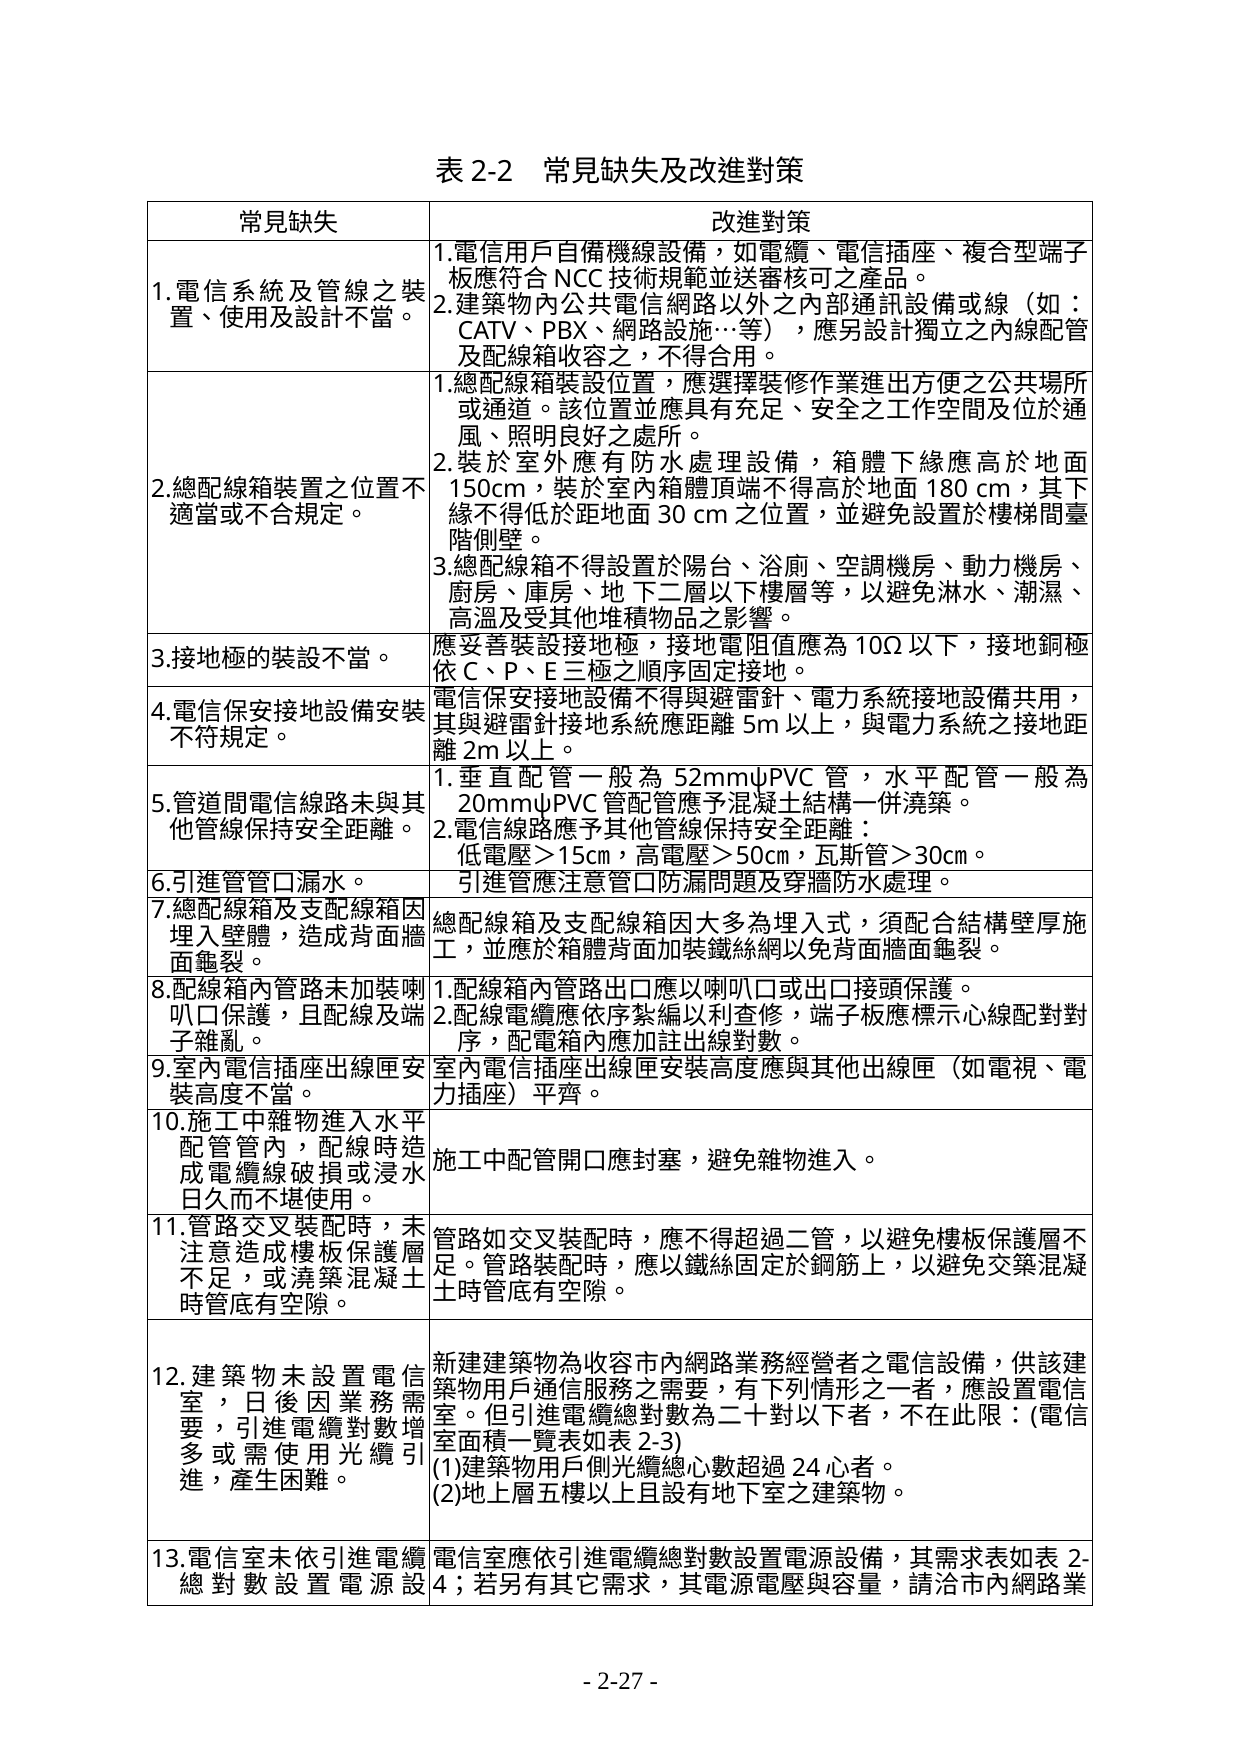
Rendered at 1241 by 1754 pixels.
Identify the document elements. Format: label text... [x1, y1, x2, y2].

table_cell 10.施工中雜物進入水平配管管內，配線時造成電纜線破損或浸水日久而不堪使用。 [148, 1110, 429, 1214]
text 表2-2 常見缺失及改進對策 [148, 148, 1092, 190]
table_cell 2.總配線箱裝置之位置不適當或不合規定。 [148, 372, 429, 632]
table_cell 5.管道間電信線路未與其他管線保持安全距離。 [148, 766, 429, 870]
table_cell 應妥善裝設接地極，接地電阻值應為10Ω以下，接地銅極依C、P、E三極之順序固定接地。 [430, 634, 1092, 686]
table_cell 1.垂直配管一般為52mmψPVC管，水平配管一般為20mmψPVC管配管應予混凝土結構一併澆築。 2.電信線路應予其他管線保持安全距離： 低電壓＞15㎝，高電壓＞50㎝，瓦斯管＞30㎝。 [430, 766, 1092, 870]
table_cell 9.室內電信插座出線匣安裝高度不當。 [148, 1056, 429, 1108]
table_cell 4.電信保安接地設備安裝不符規定。 [148, 687, 429, 765]
table_cell 13.電信室未依引進電纜總對數設置電源設 [148, 1541, 429, 1605]
table_cell 6.引進管管口漏水。 [148, 871, 429, 897]
table_cell 1.電信系統及管線之裝置、使用及設計不當。 [148, 241, 429, 371]
table_cell 8.配線箱內管路未加裝喇叭口保護，且配線及端子雜亂。 [148, 977, 429, 1055]
table_cell 1.總配線箱裝設位置，應選擇裝修作業進出方便之公共場所或通道。該位置並應具有充足、安全之工作空間及位於通風、照明良好之處所。 2.裝於室外應有防水處理設備，箱體下緣應高於地面150cm，裝於室內箱體頂端不得高於地面180 cm，其下緣不得低於距地面 30 cm之位置，並避免設置於樓梯間臺階側壁。 3.總配線箱不得設置於陽台、浴廁、空調機房、動力機房、廚房、庫房、地 下二層以下樓層等，以避免淋水、潮濕、高溫及受其他堆積物品之影響。 [430, 372, 1092, 632]
table_cell 3.接地極的裝設不當。 [148, 634, 429, 686]
table_cell 11.管路交叉裝配時，未注意造成樓板保護層不足，或澆築混凝土時管底有空隙。 [148, 1215, 429, 1319]
table_cell 電信保安接地設備不得與避雷針、電力系統接地設備共用，其與避雷針接地系統應距離5m以上，與電力系統之接地距離2m以上。 [430, 687, 1092, 765]
table_header 改進對策 [430, 202, 1092, 240]
table_header 常見缺失 [148, 202, 429, 240]
table_cell 室內電信插座出線匣安裝高度應與其他出線匣（如電視、電力插座）平齊。 [430, 1056, 1092, 1108]
table_cell 管路如交叉裝配時，應不得超過二管，以避免樓板保護層不足。管路裝配時，應以鐵絲固定於鋼筋上，以避免交築混凝土時管底有空隙。 [430, 1215, 1092, 1319]
table_cell 引進管應注意管口防漏問題及穿牆防水處理。 [430, 871, 1092, 897]
table_cell 施工中配管開口應封塞，避免雜物進入。 [430, 1110, 1092, 1214]
table_cell 12.建築物未設置電信室，日後因業務需要，引進電纜對數增多或需使用光纜引進，產生困難。 [148, 1320, 429, 1540]
table_cell 新建建築物為收容市內網路業務經營者之電信設備，供該建築物用戶通信服務之需要，有下列情形之一者，應設置電信室。但引進電纜總對數為二十對以下者，不在此限：(電信室面積一覽表如表2-3) (1)建築物用戶側光纜總心數超過24心者。 (2)地上層五樓以上且設有地下室之建築物。 [430, 1320, 1092, 1540]
table_cell 電信室應依引進電纜總對數設置電源設備，其需求表如表2-4；若另有其它需求，其電源電壓與容量，請洽市內網路業 [430, 1541, 1092, 1605]
table_cell 總配線箱及支配線箱因大多為埋入式，須配合結構壁厚施工，並應於箱體背面加裝鐵絲網以免背面牆面龜裂。 [430, 898, 1092, 976]
table_cell 7.總配線箱及支配線箱因埋入壁體，造成背面牆面龜裂。 [148, 898, 429, 976]
table_cell 1.電信用戶自備機線設備，如電纜、電信插座、複合型端子板應符合NCC技術規範並送審核可之產品。 2.建築物內公共電信網路以外之內部通訊設備或線（如：CATV、PBX、網路設施…等），應另設計獨立之內線配管及配線箱收容之，不得合用。 [430, 241, 1092, 371]
table_cell 1.配線箱內管路出口應以喇叭口或出口接頭保護。 2.配線電纜應依序紮編以利查修，端子板應標示心線配對對序，配電箱內應加註出線對數。 [430, 977, 1092, 1055]
